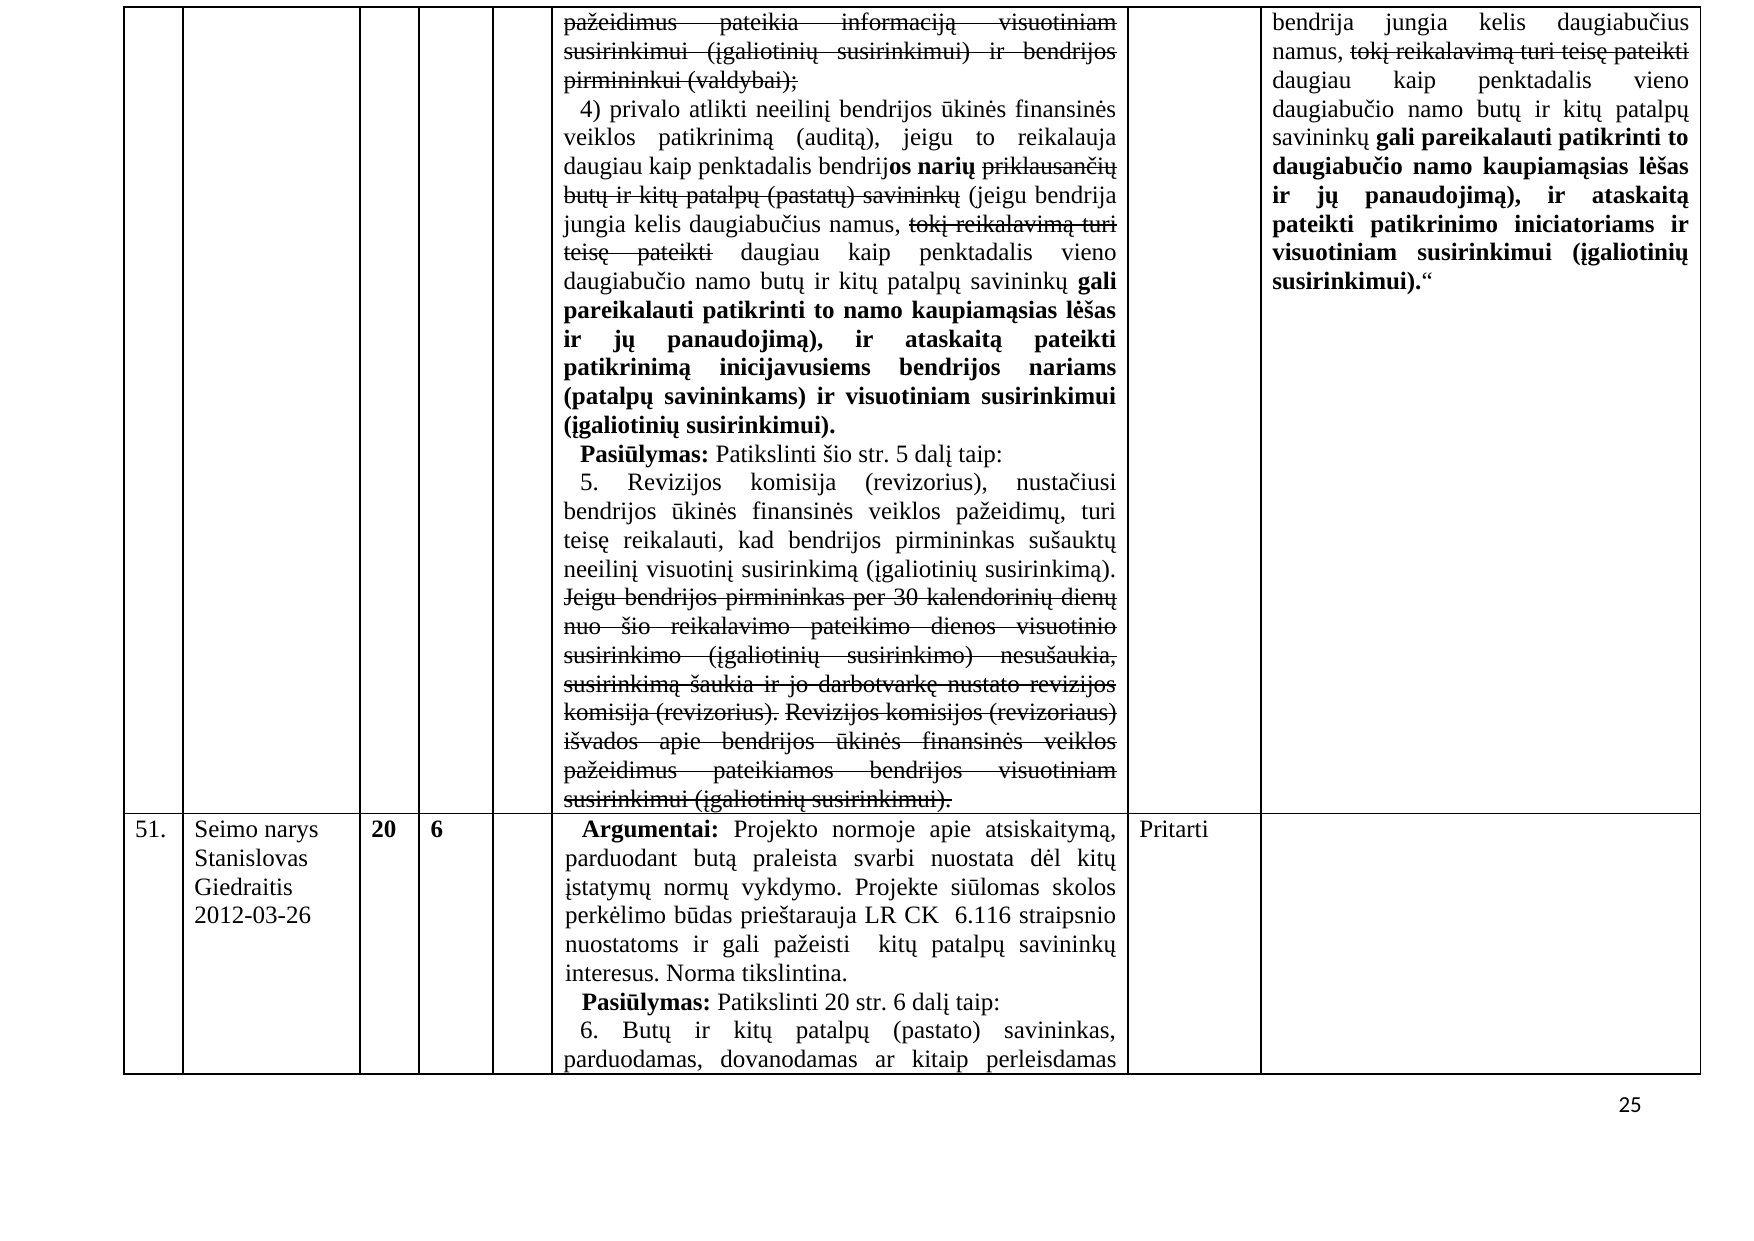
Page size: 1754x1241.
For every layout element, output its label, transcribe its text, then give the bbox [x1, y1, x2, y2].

table_cell Argumentai: Projekto normoje apie atsiskaitymą, parduodant butą praleista svarbi nuostata dėl kitų įstatymų normų vykdymo. Projekte siūlomas skolos perkėlimo būdas prieštarauja LR CK 6.116 straipsnio nuostatoms ir gali pažeisti kitų patalpų savininkų interesus. Norma tikslintina. Pasiūlymas: Patikslinti 20 str. 6 dalį taip: 6. Butų ir kitų patalpų (pastato) savininkas, parduodamas, dovanodamas ar kitaip perleisdamas [553, 814, 1127, 1073]
table_cell 51. [125, 814, 182, 1073]
table_cell [1262, 814, 1700, 1073]
table_cell Pritarti [1129, 814, 1260, 1073]
table_cell [494, 8, 551, 812]
table_cell [361, 8, 418, 812]
table_cell [420, 8, 492, 812]
table_cell pažeidimus pateikia informaciją visuotiniam susirinkimui (įgaliotinių susirinkimui) ir bendrijos pirmininkui (valdybai); 4) privalo atlikti neeilinį bendrijos ūkinės finansinės veiklos patikrinimą (auditą), jeigu to reikalauja daugiau kaip penktadalis bendrijos narių priklausančių butų ir kitų patalpų (pastatų) savininkų (jeigu bendrija jungia kelis daugiabučius namus, tokį reikalavimą turi teisę pateikti daugiau kaip penktadalis vieno daugiabučio namo butų ir kitų patalpų savininkų gali pareikalauti patikrinti to namo kaupiamąsias lėšas ir jų panaudojimą), ir ataskaitą pateikti patikrinimą inicijavusiems bendrijos nariams (patalpų savininkams) ir visuotiniam susirinkimui (įgaliotinių susirinkimui). Pasiūlymas: Patikslinti šio str. 5 dalį taip: 5. Revizijos komisija (revizorius), nustačiusi bendrijos ūkinės finansinės veiklos pažeidimų, turi teisę reikalauti, kad bendrijos pirmininkas sušauktų neeilinį visuotinį susirinkimą (įgaliotinių susirinkimą). Jeigu bendrijos pirmininkas per 30 kalendorinių dienų nuo šio reikalavimo pateikimo dienos visuotinio susirinkimo (įgaliotinių susirinkimo) nesušaukia, susirinkimą šaukia ir jo darbotvarkę nustato revizijos komisija (revizorius). Revizijos komisijos (revizoriaus) išvados apie bendrijos ūkinės finansinės veiklos pažeidimus pateikiamos bendrijos visuotiniam susirinkimui (įgaliotinių susirinkimui). [553, 8, 1127, 812]
table_cell 20 [361, 814, 418, 1073]
table_cell [184, 8, 359, 812]
table_cell 6 [420, 814, 492, 1073]
table_cell [125, 8, 182, 812]
table_cell bendrija jungia kelis daugiabučius namus, tokį reikalavimą turi teisę pateikti daugiau kaip penktadalis vieno daugiabučio namo butų ir kitų patalpų savininkų gali pareikalauti patikrinti to daugiabučio namo kaupiamąsias lėšas ir jų panaudojimą), ir ataskaitą pateikti patikrinimo iniciatoriams ir visuotiniam susirinkimui (įgaliotinių susirinkimui).“ [1262, 8, 1700, 812]
table_cell [494, 814, 551, 1073]
table_cell [1129, 8, 1260, 812]
table_cell Seimo narys Stanislovas Giedraitis 2012-03-26 [184, 814, 359, 1073]
